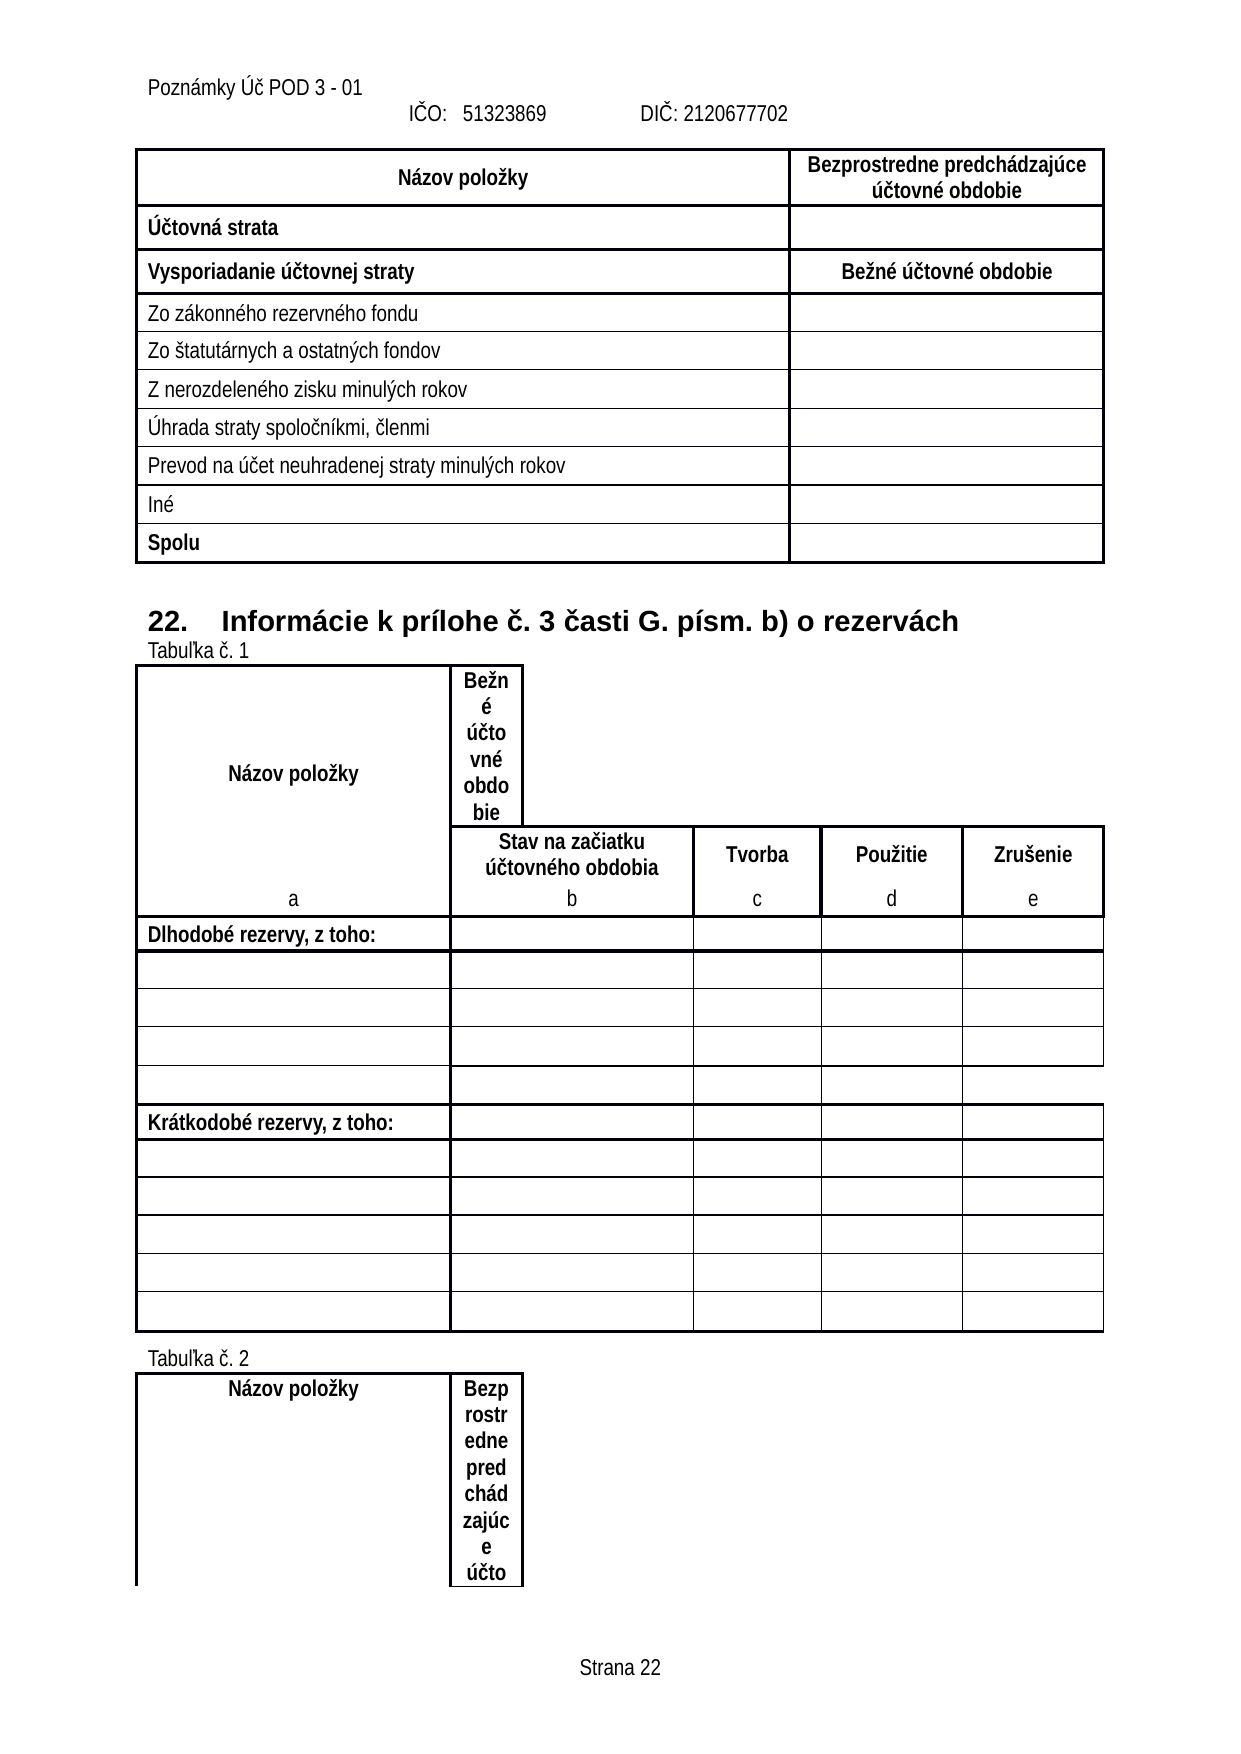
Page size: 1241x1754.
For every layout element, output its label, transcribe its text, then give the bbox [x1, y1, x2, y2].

table_cell Zo štatutárnych a ostatných fondov [138, 332, 788, 369]
table_cell [694, 1027, 821, 1065]
table_cell [138, 1254, 449, 1291]
table_cell Prevod na účet neuhradenej straty minulých rokov [138, 447, 788, 484]
table_cell [822, 1216, 962, 1253]
table_cell [452, 1106, 693, 1137]
table_cell [822, 1141, 962, 1176]
table_cell [138, 1141, 449, 1176]
text Tabuľka č. 1 [148, 637, 1092, 663]
table_cell [694, 1141, 821, 1176]
table_cell Úhrada straty spoločníkmi, členmi [138, 409, 788, 446]
table_cell [822, 1254, 962, 1291]
table_cell [452, 1067, 693, 1103]
table_cell [452, 918, 693, 949]
table_cell Vysporiadanie účtovnej straty [138, 251, 788, 292]
table_cell [822, 953, 962, 988]
table_cell [791, 524, 1102, 561]
table_cell [694, 1216, 821, 1253]
table_cell a [138, 881, 449, 915]
table_cell [791, 207, 1102, 248]
table_cell [791, 295, 1102, 331]
table_cell [822, 1292, 962, 1330]
table_cell [694, 1254, 821, 1291]
table_header Názov položky [138, 1375, 449, 1586]
table_cell [694, 1106, 821, 1137]
text Tabuľka č. 2 [148, 1345, 1092, 1372]
table_cell Tvorba [695, 828, 819, 881]
table_header Bezprostredne predchádzajúce účtovné obdobie [791, 151, 1102, 203]
table_cell Zrušenie [964, 828, 1102, 881]
table_cell Z nerozdeleného zisku minulých rokov [138, 370, 788, 407]
table_cell [138, 1292, 449, 1330]
table_cell [138, 953, 449, 988]
table_cell [963, 918, 1103, 949]
table_cell Spolu [138, 524, 788, 561]
table_cell [822, 1106, 962, 1137]
table_header Bežné účtovné obdobie [452, 667, 521, 825]
table_cell [963, 989, 1103, 1026]
table_cell [138, 1027, 449, 1065]
table_cell [452, 1178, 693, 1214]
table_cell Krátkodobé rezervy, z toho: [138, 1106, 449, 1137]
table_cell [138, 1066, 449, 1103]
table_cell [963, 1292, 1103, 1330]
table_cell [822, 989, 962, 1026]
table_cell [963, 1106, 1103, 1137]
table_cell [694, 989, 821, 1026]
table_cell c [695, 881, 819, 915]
table_cell [138, 1178, 449, 1214]
table_cell [138, 1216, 449, 1253]
table_cell [791, 409, 1102, 446]
table_cell [822, 1027, 962, 1065]
table_header Bezprostredne predchádzajúce účto [452, 1375, 521, 1586]
table_cell [452, 989, 693, 1026]
table_cell [694, 1178, 821, 1214]
table_cell [452, 1027, 693, 1065]
table_cell [452, 1216, 693, 1253]
table_cell [694, 953, 821, 988]
table_cell [791, 370, 1102, 407]
table_cell [963, 1141, 1103, 1176]
title Informácie k prílohe č. 3 časti G. písm. b) o rezervách [148, 604, 1092, 637]
table_cell [694, 1292, 821, 1330]
table_cell [452, 1141, 693, 1176]
table_cell [452, 1292, 693, 1330]
table_cell Účtovná strata [138, 207, 788, 248]
table_cell [822, 1067, 962, 1103]
table_cell [452, 1254, 693, 1291]
table_cell [963, 1178, 1103, 1214]
table_cell [791, 486, 1102, 523]
table_cell Stav na začiatku účtovného obdobia [452, 828, 692, 881]
table_cell [822, 918, 962, 949]
table_cell Dlhodobé rezervy, z toho: [138, 918, 449, 949]
table_cell [791, 447, 1102, 484]
table_cell [963, 953, 1103, 988]
table_cell d [823, 881, 961, 915]
table_cell [822, 1178, 962, 1214]
table_cell Iné [138, 486, 788, 523]
table_cell [963, 1027, 1103, 1065]
table_header Názov položky [138, 667, 449, 881]
table_cell b [452, 881, 692, 915]
table_cell Použitie [823, 828, 961, 881]
table_cell e [964, 881, 1102, 915]
table_cell [963, 1254, 1103, 1291]
table_cell [694, 1067, 821, 1103]
table_cell Zo zákonného rezervného fondu [138, 295, 788, 331]
table_header Názov položky [138, 151, 788, 203]
table_cell [138, 989, 449, 1026]
table_cell [791, 332, 1102, 369]
table_cell [963, 1067, 1104, 1103]
table_cell Bežné účtovné obdobie [791, 251, 1102, 292]
table_cell [452, 953, 693, 988]
table_cell [694, 918, 821, 949]
table_cell [963, 1216, 1103, 1253]
